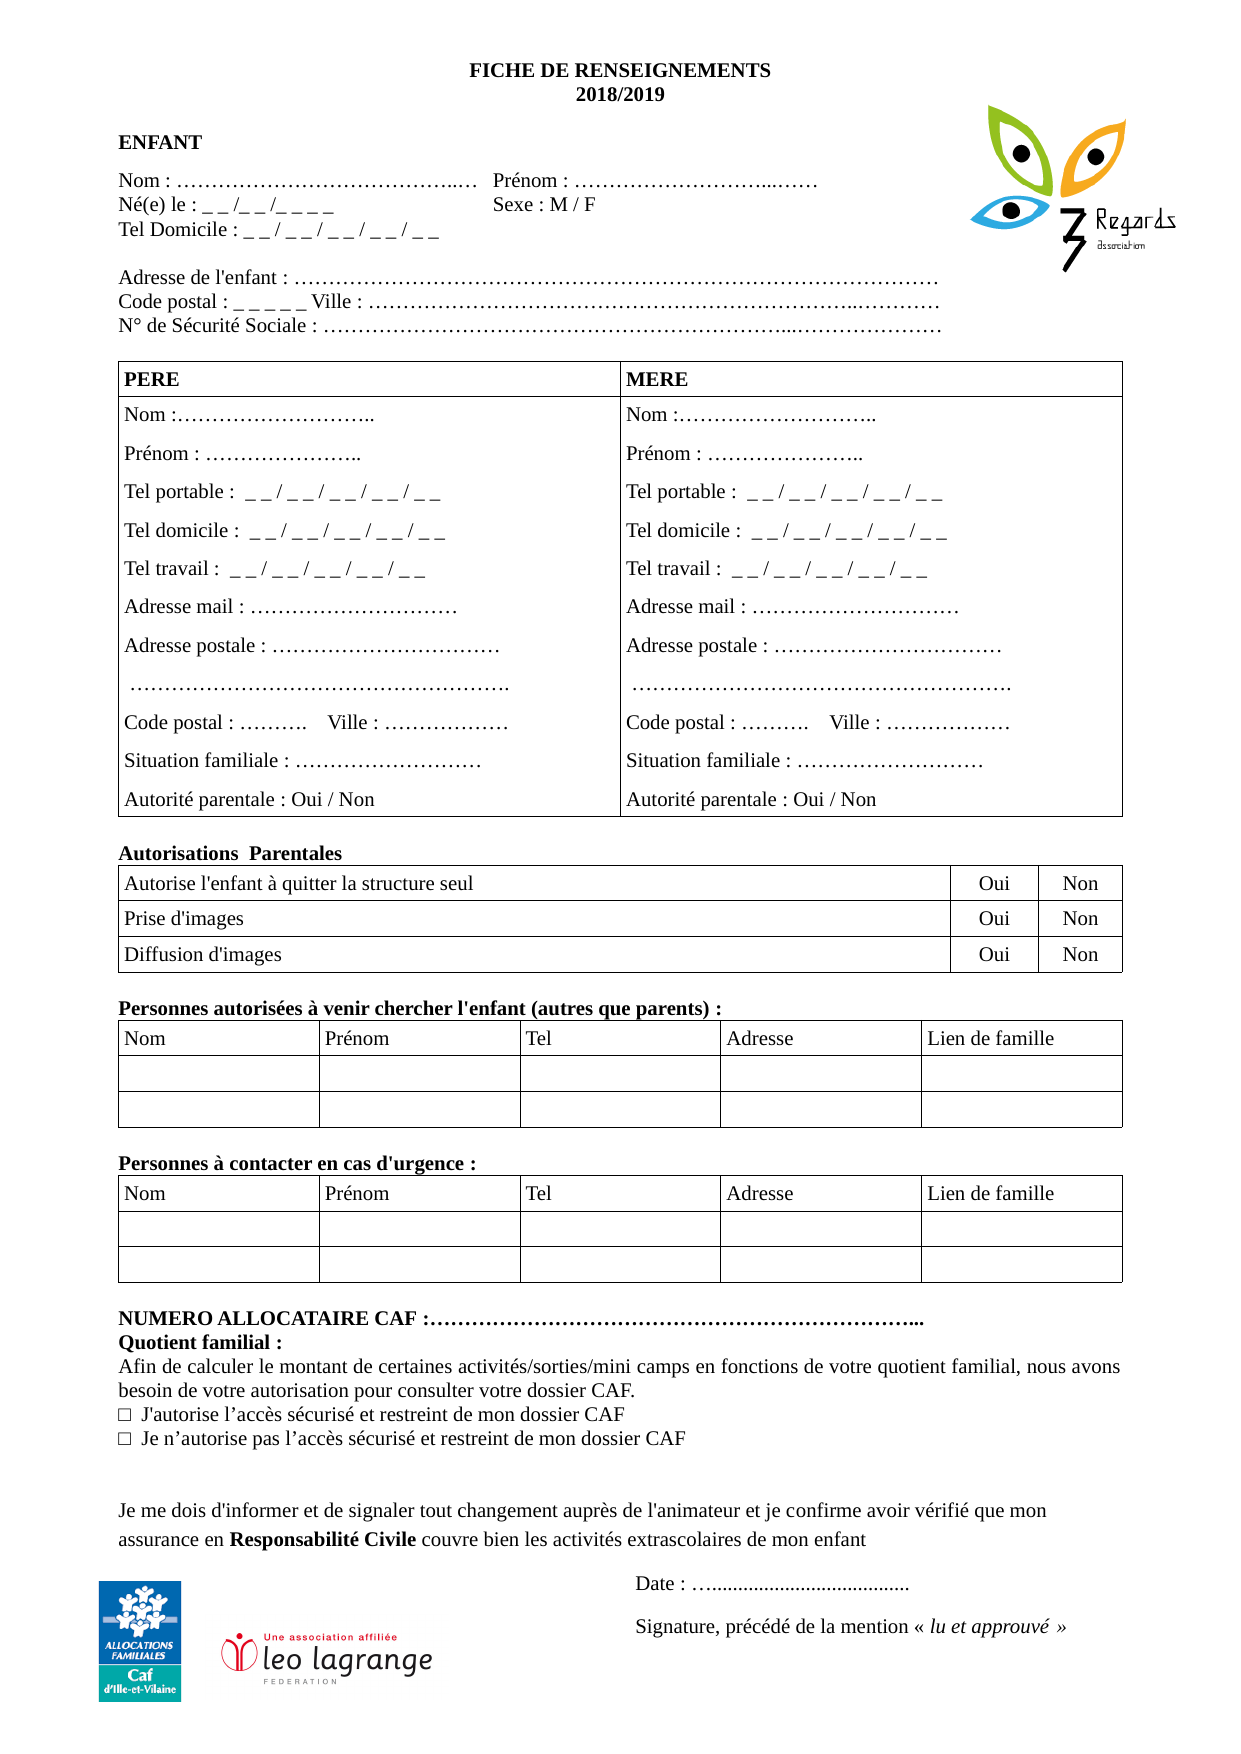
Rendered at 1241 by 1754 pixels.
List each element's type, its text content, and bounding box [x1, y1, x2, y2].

table_header Prénom [320, 1176, 520, 1211]
text Je me dois d'informer et de signaler tout changement auprès de l'animateur et je confirme avoir vérifié que mon assurance en Responsabilité Civile couvre bien les activités extrascolaires de mon enfant [118, 1498, 1122, 1551]
table_header Autorise l'enfant à quitter la structure seul [119, 866, 950, 900]
table_cell Non [1039, 937, 1122, 972]
table_cell [521, 1247, 720, 1282]
text Personnes à contacter en cas d'urgence : [118, 1151, 1122, 1175]
table_cell [922, 1056, 1122, 1091]
text □ J'autorise l’accès sécurisé et restreint de mon dossier CAF [118, 1402, 1122, 1426]
table_cell [320, 1212, 520, 1246]
table_cell Oui [951, 901, 1038, 936]
text NUMERO ALLOCATAIRE CAF :……………………………………………………………... [118, 1306, 1122, 1330]
table_cell [320, 1247, 520, 1282]
picture [87, 1581, 192, 1702]
table_header PERE [119, 362, 620, 396]
table_cell [320, 1092, 520, 1127]
text Afin de calculer le montant de certaines activités/sorties/mini camps en fonctions de votre quotient familial, nous avons besoin de votre autorisation pour consulter votre dossier CAF. [118, 1354, 1122, 1402]
table_cell [721, 1092, 921, 1127]
table_header Lien de famille [922, 1021, 1122, 1055]
text Code postal : _ _ _ _ _ Ville : ……………………………………………………………..………… [118, 289, 1122, 313]
table_cell [119, 1247, 319, 1282]
text Adresse de l'enfant : ………………………………………………………………………………… [118, 264, 942, 289]
text Personnes autorisées à venir chercher l'enfant (autres que parents) : [118, 996, 1122, 1020]
text Tel Domicile : _ _ / _ _ / _ _ / _ _ / _ _ [118, 216, 942, 241]
picture [942, 64, 1185, 308]
table_header Oui [951, 866, 1038, 900]
table_header Non [1039, 866, 1122, 900]
text FICHE DE RENSEIGNEMENTS [118, 58, 1122, 82]
table_cell [922, 1092, 1122, 1127]
table_cell [721, 1247, 921, 1282]
table_cell Oui [951, 937, 1038, 972]
picture [205, 1614, 449, 1700]
table_cell [521, 1212, 720, 1246]
table_cell [922, 1212, 1122, 1246]
text Nom : …………………………………..… Prénom : ………………………...…… [118, 168, 942, 192]
table_header Adresse [721, 1021, 921, 1055]
table_cell [521, 1092, 720, 1127]
text Quotient familial : [118, 1330, 1122, 1354]
table_header Adresse [721, 1176, 921, 1211]
table_header MERE [621, 362, 1122, 396]
table_cell Diffusion d'images [119, 937, 950, 972]
table_header Lien de famille [922, 1176, 1122, 1211]
table_cell Prise d'images [119, 901, 950, 936]
table_header Nom [119, 1176, 319, 1211]
table_cell [119, 1092, 319, 1127]
text Né(e) le : _ _ /_ _ /_ _ _ _ Sexe : M / F [118, 192, 942, 216]
text Autorisations Parentales [118, 841, 1122, 865]
table_cell Nom :……………………….. Prénom : ………………….. Tel portable : _ _ / _ _ / _ _ / _ _ / _ _ Tel domicile : _ _ / _ _ / _ _ / _ _ / _ _ Tel travail : _ _ / _ _ / _ _ / _ _ / _ _ Adresse mail : ………………………… Adresse postale : …………………………… ………………………………………………. Code postal : ………. Ville : ……………… Situation familiale : ……………………… Autorité parentale : Oui / Non [119, 397, 620, 816]
table_cell [721, 1212, 921, 1246]
text Date : …...................................... [118, 1571, 1122, 1595]
table_cell [119, 1212, 319, 1246]
table_cell [119, 1056, 319, 1091]
table_header Tel [521, 1021, 720, 1055]
text Signature, précédé de la mention « lu et approuvé » [449, 1614, 1122, 1638]
text N° de Sécurité Sociale : …………………………………………………………...………………… [118, 313, 1122, 337]
text 2018/2019 [118, 82, 942, 106]
table_header Prénom [320, 1021, 520, 1055]
text ENFANT [118, 130, 942, 154]
table_cell [320, 1056, 520, 1091]
table_cell [521, 1056, 720, 1091]
table_cell [922, 1247, 1122, 1282]
table_header Nom [119, 1021, 319, 1055]
table_cell [721, 1056, 921, 1091]
text □ Je n’autorise pas l’accès sécurisé et restreint de mon dossier CAF [118, 1426, 1122, 1450]
table_cell Non [1039, 901, 1122, 936]
table_cell Nom :……………………….. Prénom : ………………….. Tel portable : _ _ / _ _ / _ _ / _ _ / _ _ Tel domicile : _ _ / _ _ / _ _ / _ _ / _ _ Tel travail : _ _ / _ _ / _ _ / _ _ / _ _ Adresse mail : ………………………… Adresse postale : …………………………… ………………………………………………. Code postal : ………. Ville : ……………… Situation familiale : ……………………… Autorité parentale : Oui / Non [621, 397, 1122, 816]
table_header Tel [521, 1176, 720, 1211]
